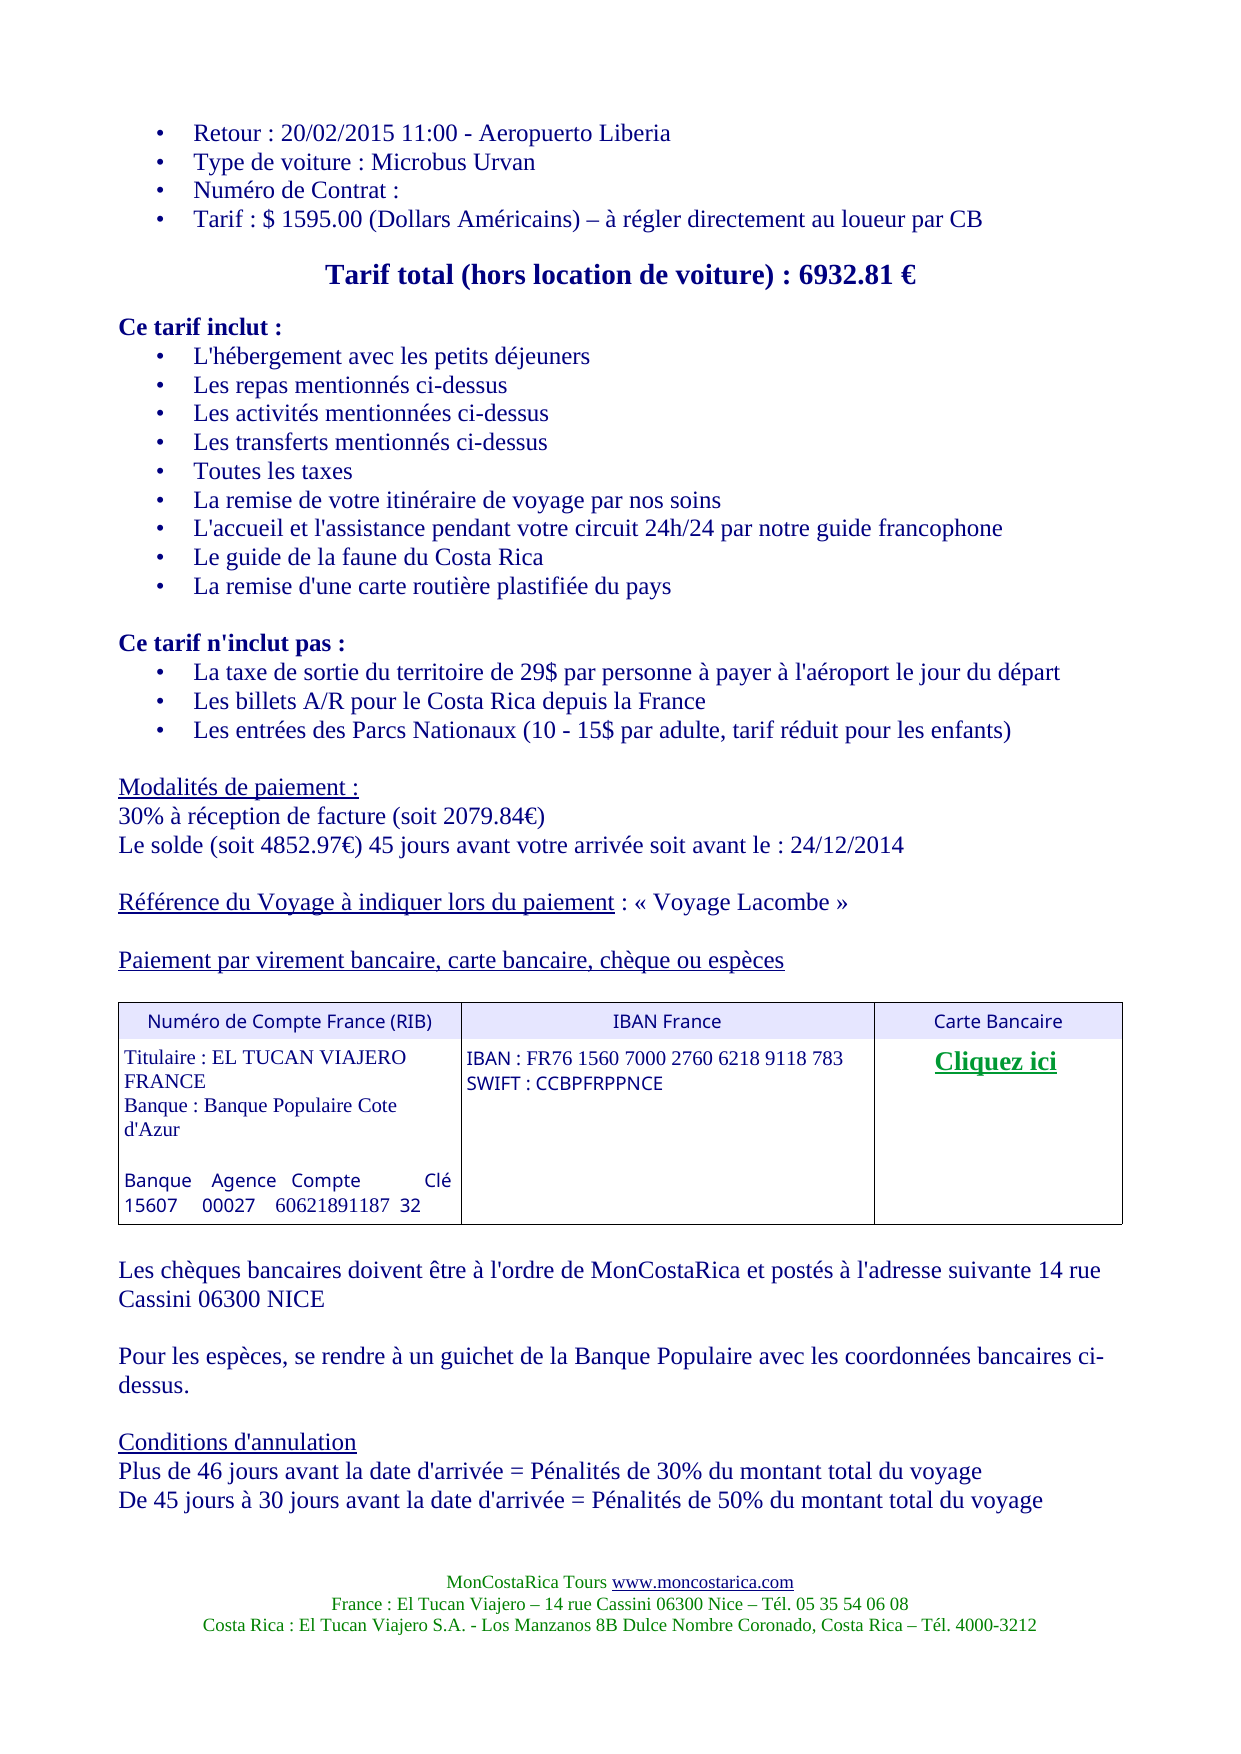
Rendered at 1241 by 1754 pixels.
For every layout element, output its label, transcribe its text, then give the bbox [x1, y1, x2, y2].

list La remise de votre itinéraire de voyage par nos soins [156, 485, 1122, 513]
text Modalités de paiement : [118, 772, 1122, 801]
list Type de voiture : Microbus Urvan [156, 147, 1122, 176]
text Le solde (soit 4852.97€) 45 jours avant votre arrivée soit avant le : 24/12/2014 [118, 830, 1122, 858]
table_cell Titulaire : EL TUCAN VIAJERO FRANCE Banque : Banque Populaire Cote d'Azur Banque Agence Compte Clé 15607 00027 60621891187 32 [119, 1039, 461, 1224]
list Les repas mentionnés ci-dessus [156, 370, 1122, 398]
text Paiement par virement bancaire, carte bancaire, chèque ou espèces [118, 945, 1122, 973]
text Référence du Voyage à indiquer lors du paiement : « Voyage Lacombe » [118, 887, 1122, 916]
list Le guide de la faune du Costa Rica [156, 542, 1122, 571]
list Les transferts mentionnés ci-dessus [156, 427, 1122, 456]
table_header Carte Bancaire [875, 1003, 1122, 1039]
text Plus de 46 jours avant la date d'arrivée = Pénalités de 30% du montant total du voyage [118, 1456, 1122, 1485]
list Les activités mentionnées ci-dessus [156, 398, 1122, 427]
list L'hébergement avec les petits déjeuners [156, 341, 1122, 370]
text De 45 jours à 30 jours avant la date d'arrivée = Pénalités de 50% du montant total du voyage [118, 1485, 1122, 1514]
list Numéro de Contrat : [156, 176, 1122, 204]
table_cell IBAN : FR76 1560 7000 2760 6218 9118 783 SWIFT : CCBPFRPPNCE [462, 1039, 874, 1224]
list La taxe de sortie du territoire de 29$ par personne à payer à l'aéroport le jour du départ [156, 657, 1122, 686]
table_header Numéro de Compte France (RIB) [119, 1003, 461, 1039]
text Ce tarif n'inclut pas : [118, 628, 1122, 657]
list L'accueil et l'assistance pendant votre circuit 24h/24 par notre guide francophone [156, 513, 1122, 542]
text Pour les espèces, se rendre à un guichet de la Banque Populaire avec les coordonnées bancaires ci-dessus. [118, 1341, 1122, 1399]
list La remise d'une carte routière plastifiée du pays [156, 571, 1122, 600]
text Les chèques bancaires doivent être à l'ordre de MonCostaRica et postés à l'adresse suivante 14 rue Cassini 06300 NICE [118, 1255, 1122, 1312]
text 30% à réception de facture (soit 2079.84€) [118, 801, 1122, 830]
text Tarif total (hors location de voiture) : 6932.81 € [118, 257, 1122, 291]
list Toutes les taxes [156, 456, 1122, 485]
list Tarif : $ 1595.00 (Dollars Américains) – à régler directement au loueur par CB [156, 204, 1122, 233]
text Ce tarif inclut : [118, 312, 1122, 341]
list Les billets A/R pour le Costa Rica depuis la France [156, 686, 1122, 715]
list Les entrées des Parcs Nationaux (10 - 15$ par adulte, tarif réduit pour les enfants) [156, 715, 1122, 743]
table_header IBAN France [462, 1003, 874, 1039]
list Retour : 20/02/2015 11:00 - Aeropuerto Liberia [156, 118, 1122, 147]
text Conditions d'annulation [118, 1427, 1122, 1456]
table_cell Cliquez ici [875, 1039, 1122, 1224]
